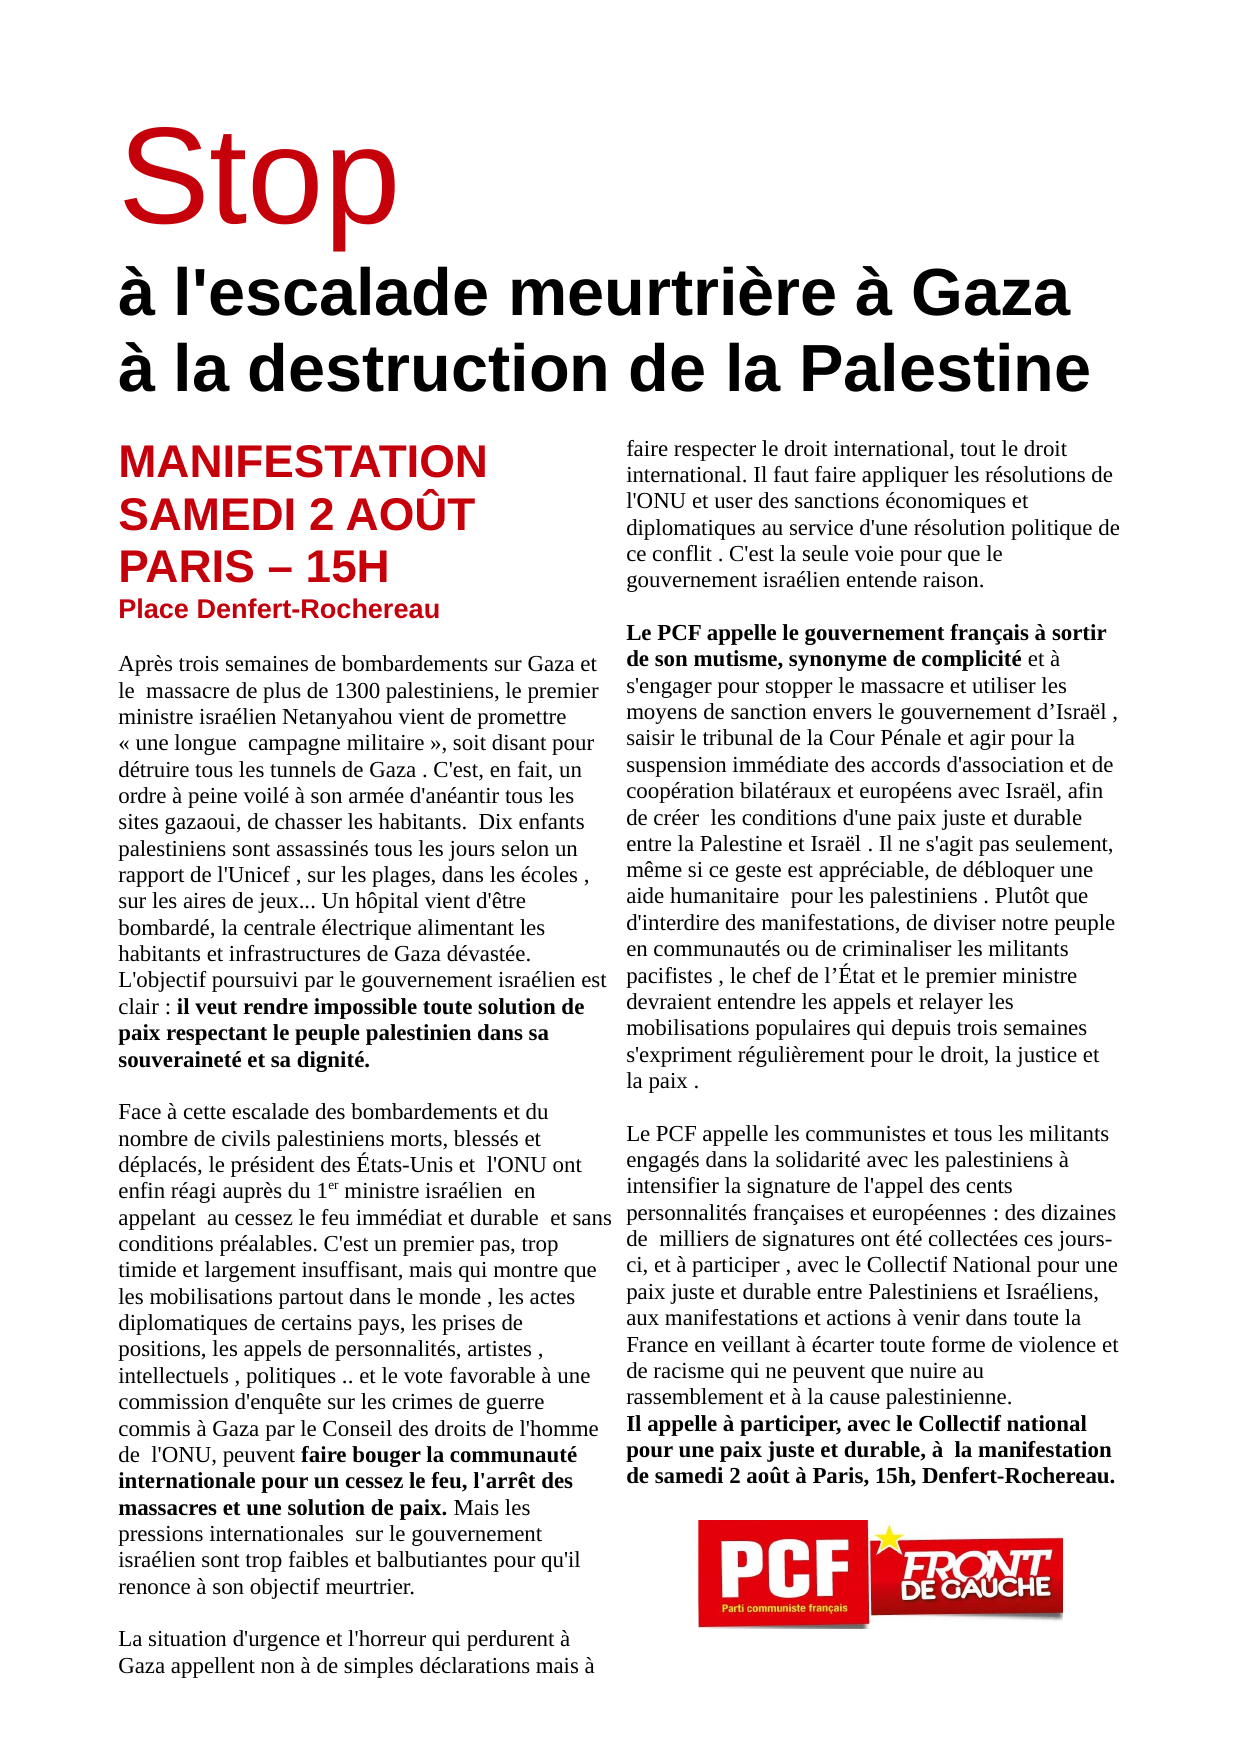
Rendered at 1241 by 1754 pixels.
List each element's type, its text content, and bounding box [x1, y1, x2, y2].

text Face à cette escalade des bombardements et du nombre de civils palestiniens morts, blessés et déplacés, le président des États-Unis et l'ONU ont enfin réagi auprès du 1er ministre israélien en appelant au cessez le feu immédiat et durable et sans conditions préalables. C'est un premier pas, trop timide et largement insuffisant, mais qui montre que les mobilisations partout dans le monde , les actes diplomatiques de certains pays, les prises de positions, les appels de personnalités, artistes , intellectuels , politiques .. et le vote favorable à une commission d'enquête sur les crimes de guerre commis à Gaza par le Conseil des droits de l'homme de l'ONU, peuvent faire bouger la communauté internationale pour un cessez le feu, l'arrêt des massacres et une solution de paix. Mais les pressions internationales sur le gouvernement israélien sont trop faibles et balbutiantes pour qu'il renonce à son objectif meurtrier. [118, 1098, 614, 1599]
text PARIS – 15H [118, 540, 614, 593]
picture [698, 1520, 1063, 1629]
text Place Denfert-Rochereau [118, 593, 614, 624]
text à la destruction de la Palestine [118, 329, 1122, 406]
text La situation d'urgence et l'horreur qui perdurent à Gaza appellent non à de simples déclarations mais à [118, 1625, 614, 1678]
text faire respecter le droit international, tout le droit international. Il faut faire appliquer les résolutions de l'ONU et user des sanctions économiques et diplomatiques au service d'une résolution politique de ce conflit . C'est la seule voie pour que le gouvernement israélien entende raison. [626, 434, 1122, 593]
text Le PCF appelle le gouvernement français à sortir de son mutisme, synonyme de complicité et à s'engager pour stopper le massacre et utiliser les moyens de sanction envers le gouvernement d’Israël , saisir le tribunal de la Cour Pénale et agir pour la suspension immédiate des accords d'association et de coopération bilatéraux et européens avec Israël, afin de créer les conditions d'une paix juste et durable entre la Palestine et Israël . Il ne s'agit pas seulement, même si ce geste est appréciable, de débloquer une aide humanitaire pour les palestiniens . Plutôt que d'interdire des manifestations, de diviser notre peuple en communautés ou de criminaliser les militants pacifistes , le chef de l’État et le premier ministre devraient entendre les appels et relayer les mobilisations populaires qui depuis trois semaines s'expriment régulièrement pour le droit, la justice et la paix . [626, 619, 1122, 1093]
text Le PCF appelle les communistes et tous les militants engagés dans la solidarité avec les palestiniens à intensifier la signature de l'appel des cents personnalités françaises et européennes : des dizaines de milliers de signatures ont été collectées ces jours-ci, et à participer , avec le Collectif National pour une paix juste et durable entre Palestiniens et Israéliens, aux manifestations et actions à venir dans toute la France en veillant à écarter toute forme de violence et de racisme qui ne peuvent que nuire au rassemblement et à la cause palestinienne. [626, 1120, 1122, 1410]
text Après trois semaines de bombardements sur Gaza et le massacre de plus de 1300 palestiniens, le premier ministre israélien Netanyahou vient de promettre « une longue campagne militaire », soit disant pour détruire tous les tunnels de Gaza . C'est, en fait, un ordre à peine voilé à son armée d'anéantir tous les sites gazaoui, de chasser les habitants. Dix enfants palestiniens sont assassinés tous les jours selon un rapport de l'Unicef , sur les plages, dans les écoles , sur les aires de jeux... Un hôpital vient d'être bombardé, la centrale électrique alimentant les habitants et infrastructures de Gaza dévastée. L'objectif poursuivi par le gouvernement israélien est clair : il veut rendre impossible toute solution de paix respectant le peuple palestinien dans sa souveraineté et sa dignité. [118, 650, 614, 1072]
text Il appelle à participer, avec le Collectif national pour une paix juste et durable, à la manifestation de samedi 2 août à Paris, 15h, Denfert-Rochereau. [626, 1410, 1122, 1489]
text à l'escalade meurtrière à Gaza [118, 252, 1122, 329]
text Stop [118, 94, 1122, 252]
text SAMEDI 2 AOÛT [118, 487, 614, 540]
text MANIFESTATION [118, 434, 614, 487]
